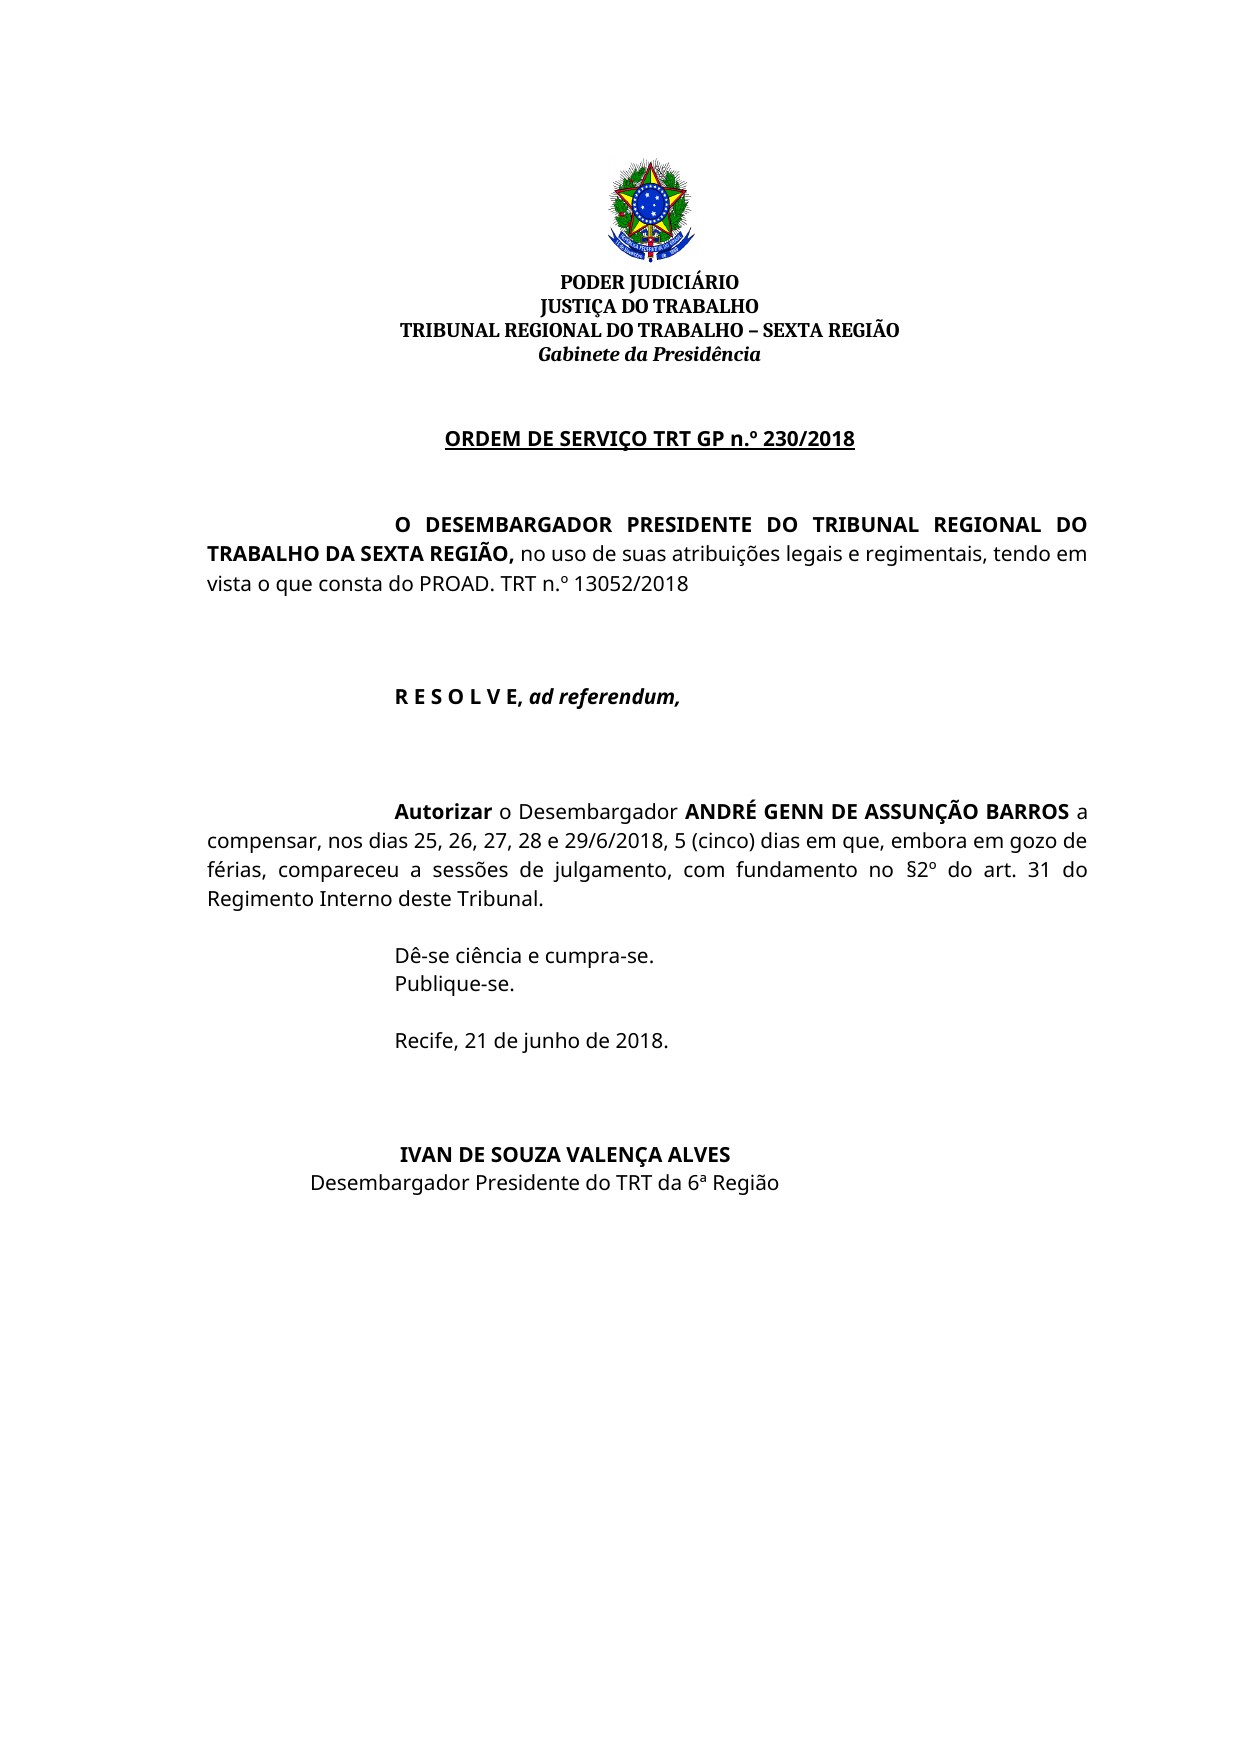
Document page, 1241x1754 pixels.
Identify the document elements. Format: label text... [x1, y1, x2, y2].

text Publique-se. [207, 969, 1092, 998]
text Desembargador Presidente do TRT da 6ª Região [207, 1168, 1002, 1197]
picture [603, 155, 697, 264]
text O DESEMBARGADOR PRESIDENTE DO TRIBUNAL REGIONAL DO TRABALHO DA SEXTA REGIÃO, no uso de suas atribuições legais e regimentais, tendo em vista o que consta do PROAD. TRT n.º 13052/2018 [207, 509, 1088, 597]
text IVAN DE SOUZA VALENÇA ALVES [207, 1140, 1002, 1168]
text JUSTIÇA DO TRABALHO [207, 295, 1092, 319]
text Autorizar o Desembargador ANDRÉ GENN DE ASSUNÇÃO BARROS a compensar, nos dias 25, 26, 27, 28 e 29/6/2018, 5 (cinco) dias em que, embora em gozo de férias, compareceu a sessões de julgamento, com fundamento no §2º do art. 31 do Regimento Interno deste Tribunal. [207, 796, 1088, 912]
text R E S O L V E, ad referendum, [207, 682, 1092, 711]
text Dê-se ciência e cumpra-se. [207, 941, 1092, 969]
text PODER JUDICIÁRIO [207, 271, 1092, 295]
text TRIBUNAL REGIONAL DO TRABALHO – SEXTA REGIÃO [207, 319, 1092, 343]
text Gabinete da Presidência [207, 343, 1092, 367]
text Recife, 21 de junho de 2018. [207, 1026, 1092, 1055]
text ORDEM DE SERVIÇO TRT GP n.º 230/2018 [207, 424, 1092, 452]
